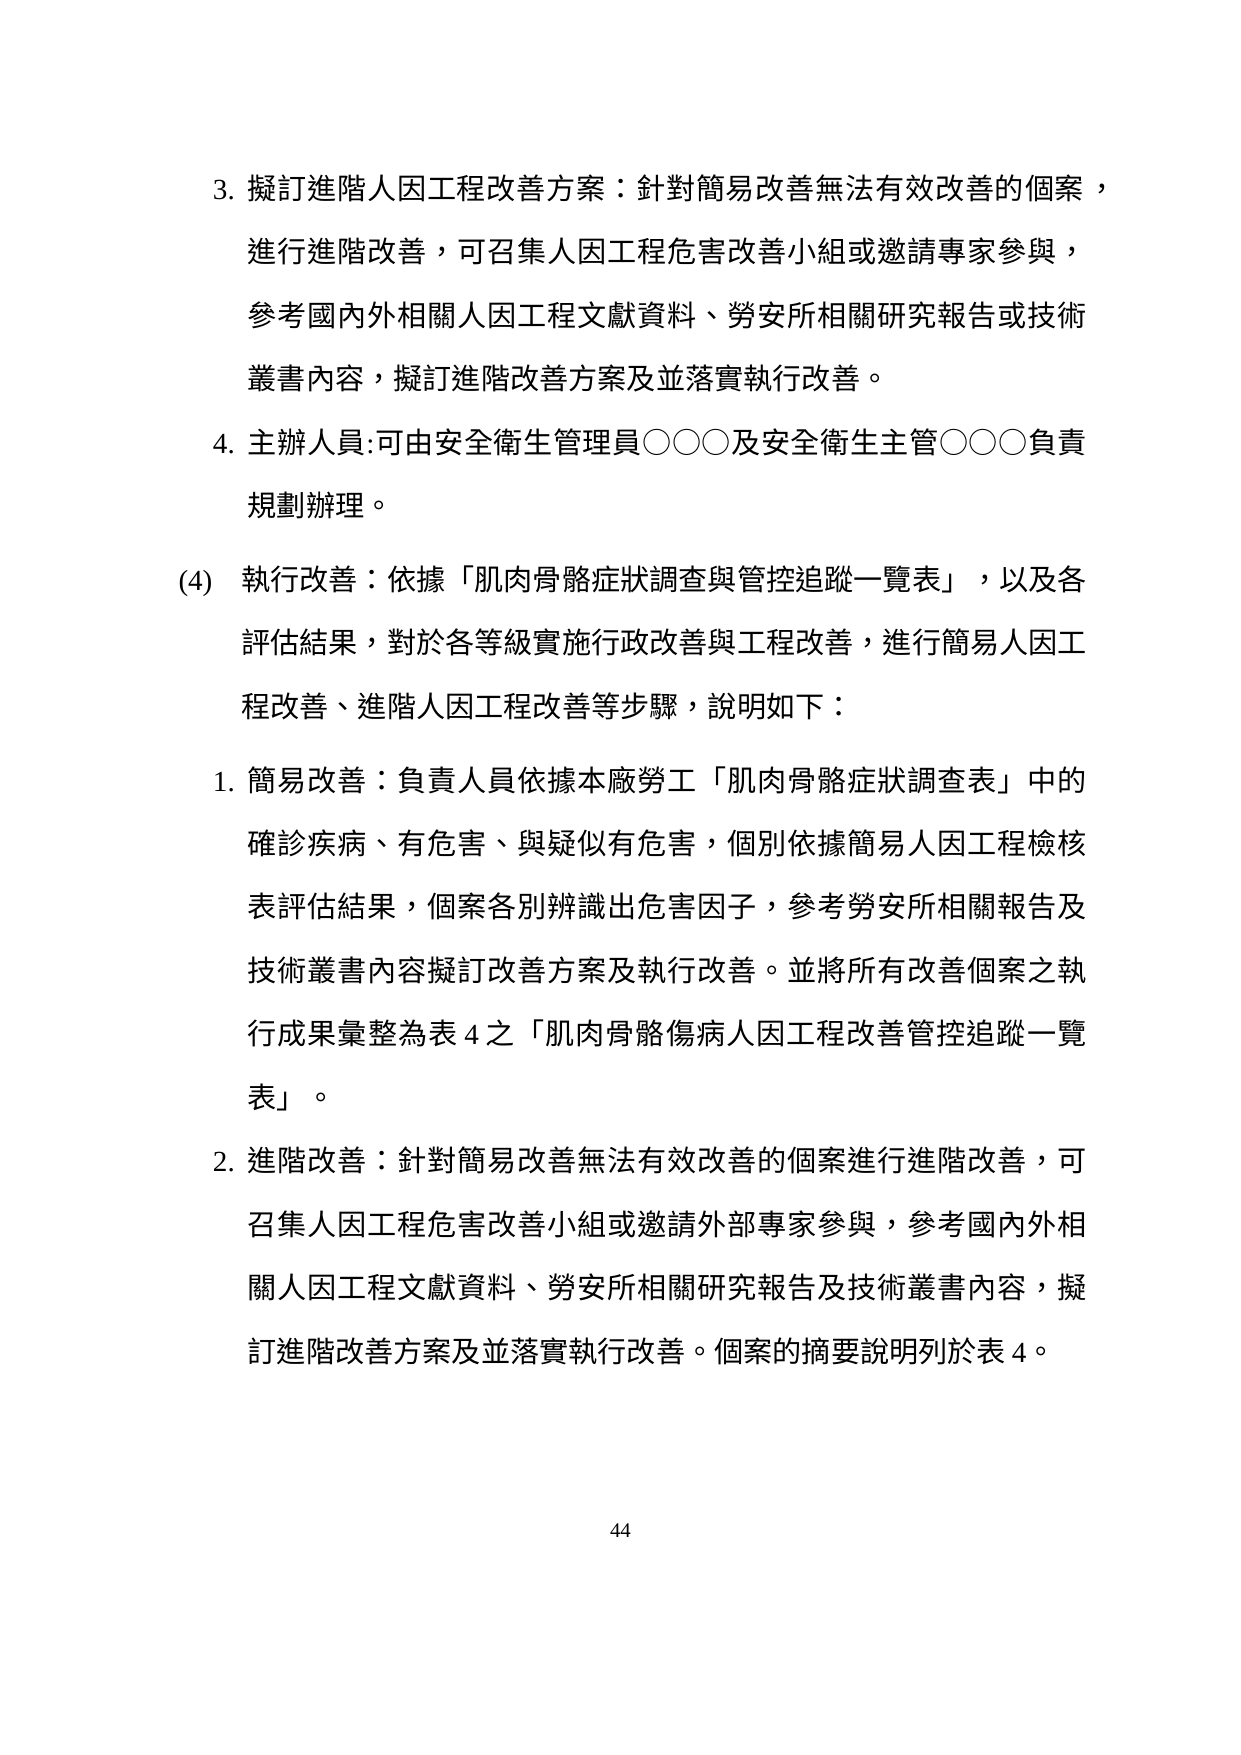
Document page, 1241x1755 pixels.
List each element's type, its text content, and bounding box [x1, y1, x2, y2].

list 擬訂進階人因工程改善方案：針對簡易改善無法有效改善的個案，進行進階改善，可召集人因工程危害改善小組或邀請專家參與，參考國內外相關人因工程文獻資料、勞安所相關研究報告或技術叢書內容，擬訂進階改善方案及並落實執行改善。 [213, 165, 1087, 398]
list 執行改善：依據「肌肉骨骼症狀調查與管控追蹤一覽表」，以及各評估結果，對於各等級實施行政改善與工程改善，進行簡易人因工程改善、進階人因工程改善等步驟，說明如下： [178, 556, 1087, 726]
list 主辦人員:可由安全衛生管理員○○○及安全衛生主管○○○負責規劃辦理。 [213, 419, 1087, 525]
list 簡易改善：負責人員依據本廠勞工「肌肉骨骼症狀調查表」中的確診疾病、有危害、與疑似有危害，個別依據簡易人因工程檢核表評估結果，個案各別辨識出危害因子，參考勞安所相關報告及技術叢書內容擬訂改善方案及執行改善。並將所有改善個案之執行成果彙整為表4之「肌肉骨骼傷病人因工程改善管控追蹤一覽表」。 [213, 757, 1087, 1117]
list 進階改善：針對簡易改善無法有效改善的個案進行進階改善，可召集人因工程危害改善小組或邀請外部專家參與，參考國內外相關人因工程文獻資料、勞安所相關研究報告及技術叢書內容，擬訂進階改善方案及並落實執行改善。個案的摘要說明列於表4。 [213, 1138, 1087, 1370]
